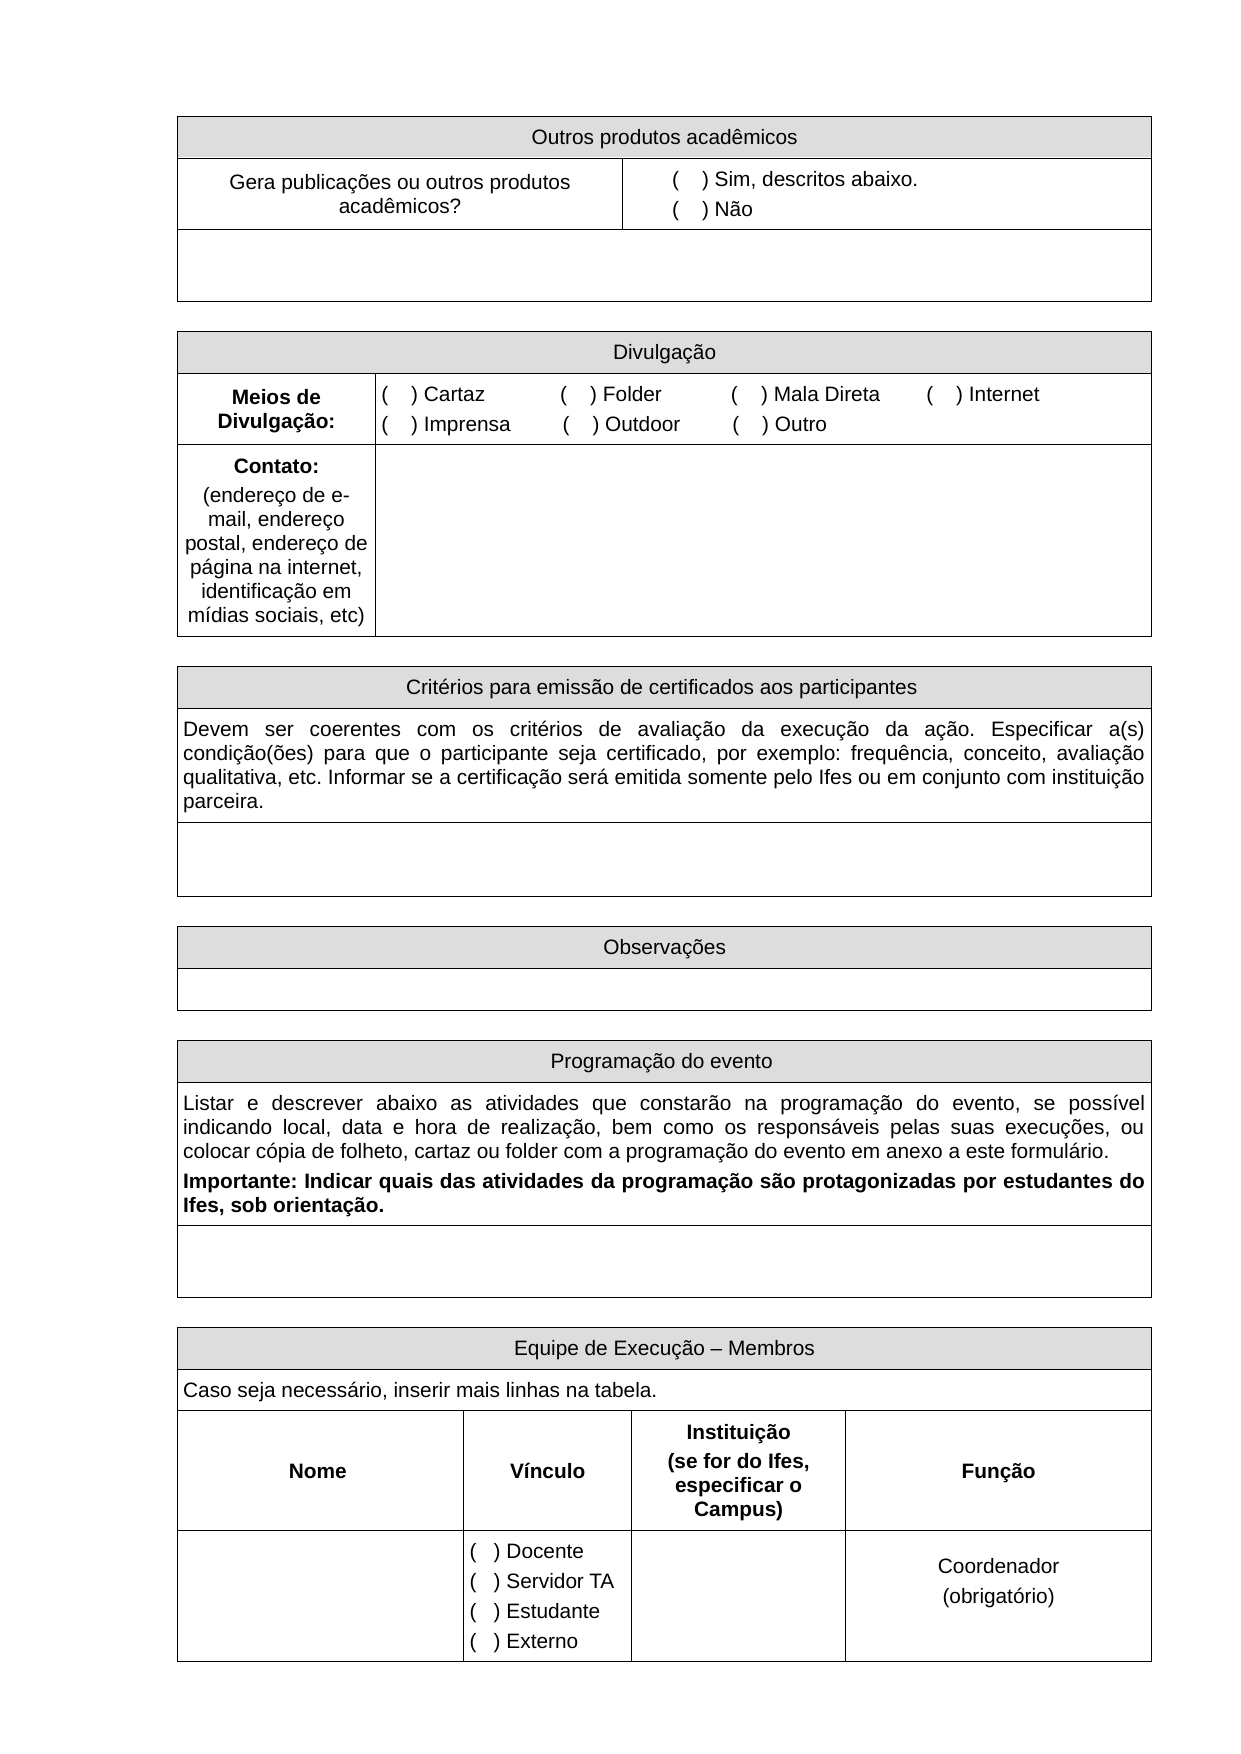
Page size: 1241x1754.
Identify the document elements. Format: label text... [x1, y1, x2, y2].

table_cell Vínculo [464, 1411, 631, 1530]
table_cell [178, 1226, 1151, 1297]
table_cell [376, 445, 1151, 636]
table_cell ( ) Docente ( ) Servidor TA ( ) Estudante ( ) Externo [464, 1531, 631, 1661]
table_header Programação do evento [178, 1041, 1151, 1082]
table_cell [632, 1531, 845, 1661]
table_cell Instituição (se for do Ifes, especificar o Campus) [632, 1411, 845, 1530]
table_cell Devem ser coerentes com os critérios de avaliação da execução da ação. Especificar a(s) condição(ões) para que o participante seja certificado, por exemplo: frequência, conceito, avaliação qualitativa, etc. Informar se a certificação será emitida somente pelo Ifes ou em conjunto com instituição parceira. [178, 709, 1151, 821]
table_cell Coordenador (obrigatório) [846, 1531, 1151, 1661]
table_cell Meios de Divulgação: [178, 374, 375, 444]
table_cell ( ) Sim, descritos abaixo. ( ) Não [623, 159, 1151, 229]
table_cell Função [846, 1411, 1151, 1530]
table_cell [178, 823, 1151, 896]
table_header Observações [178, 927, 1151, 968]
table_header Outros produtos acadêmicos [178, 117, 1151, 157]
table_header Equipe de Execução – Membros [178, 1328, 1151, 1369]
table_cell Gera publicações ou outros produtos acadêmicos? [178, 159, 622, 229]
table_cell [178, 1531, 463, 1661]
table_header Divulgação [178, 332, 1151, 373]
table_cell Listar e descrever abaixo as atividades que constarão na programação do evento, se possível indicando local, data e hora de realização, bem como os responsáveis pelas suas execuções, ou colocar cópia de folheto, cartaz ou folder com a programação do evento em anexo a este formulário. Importante: Indicar quais das atividades da programação são protagonizadas por estudantes do Ifes, sob orientação. [178, 1083, 1151, 1225]
table_cell Nome [178, 1411, 463, 1530]
table_header Critérios para emissão de certificados aos participantes [178, 667, 1151, 708]
table_cell [178, 969, 1151, 1009]
table_cell [178, 230, 1151, 301]
table_cell ( ) Cartaz ( ) Folder ( ) Mala Direta ( ) Internet ( ) Imprensa ( ) Outdoor ( ) Outro [376, 374, 1151, 444]
table_cell Contato: (endereço de e-mail, endereço postal, endereço de página na internet, identificação em mídias sociais, etc) [178, 445, 375, 636]
table_cell Caso seja necessário, inserir mais linhas na tabela. [178, 1370, 1151, 1410]
